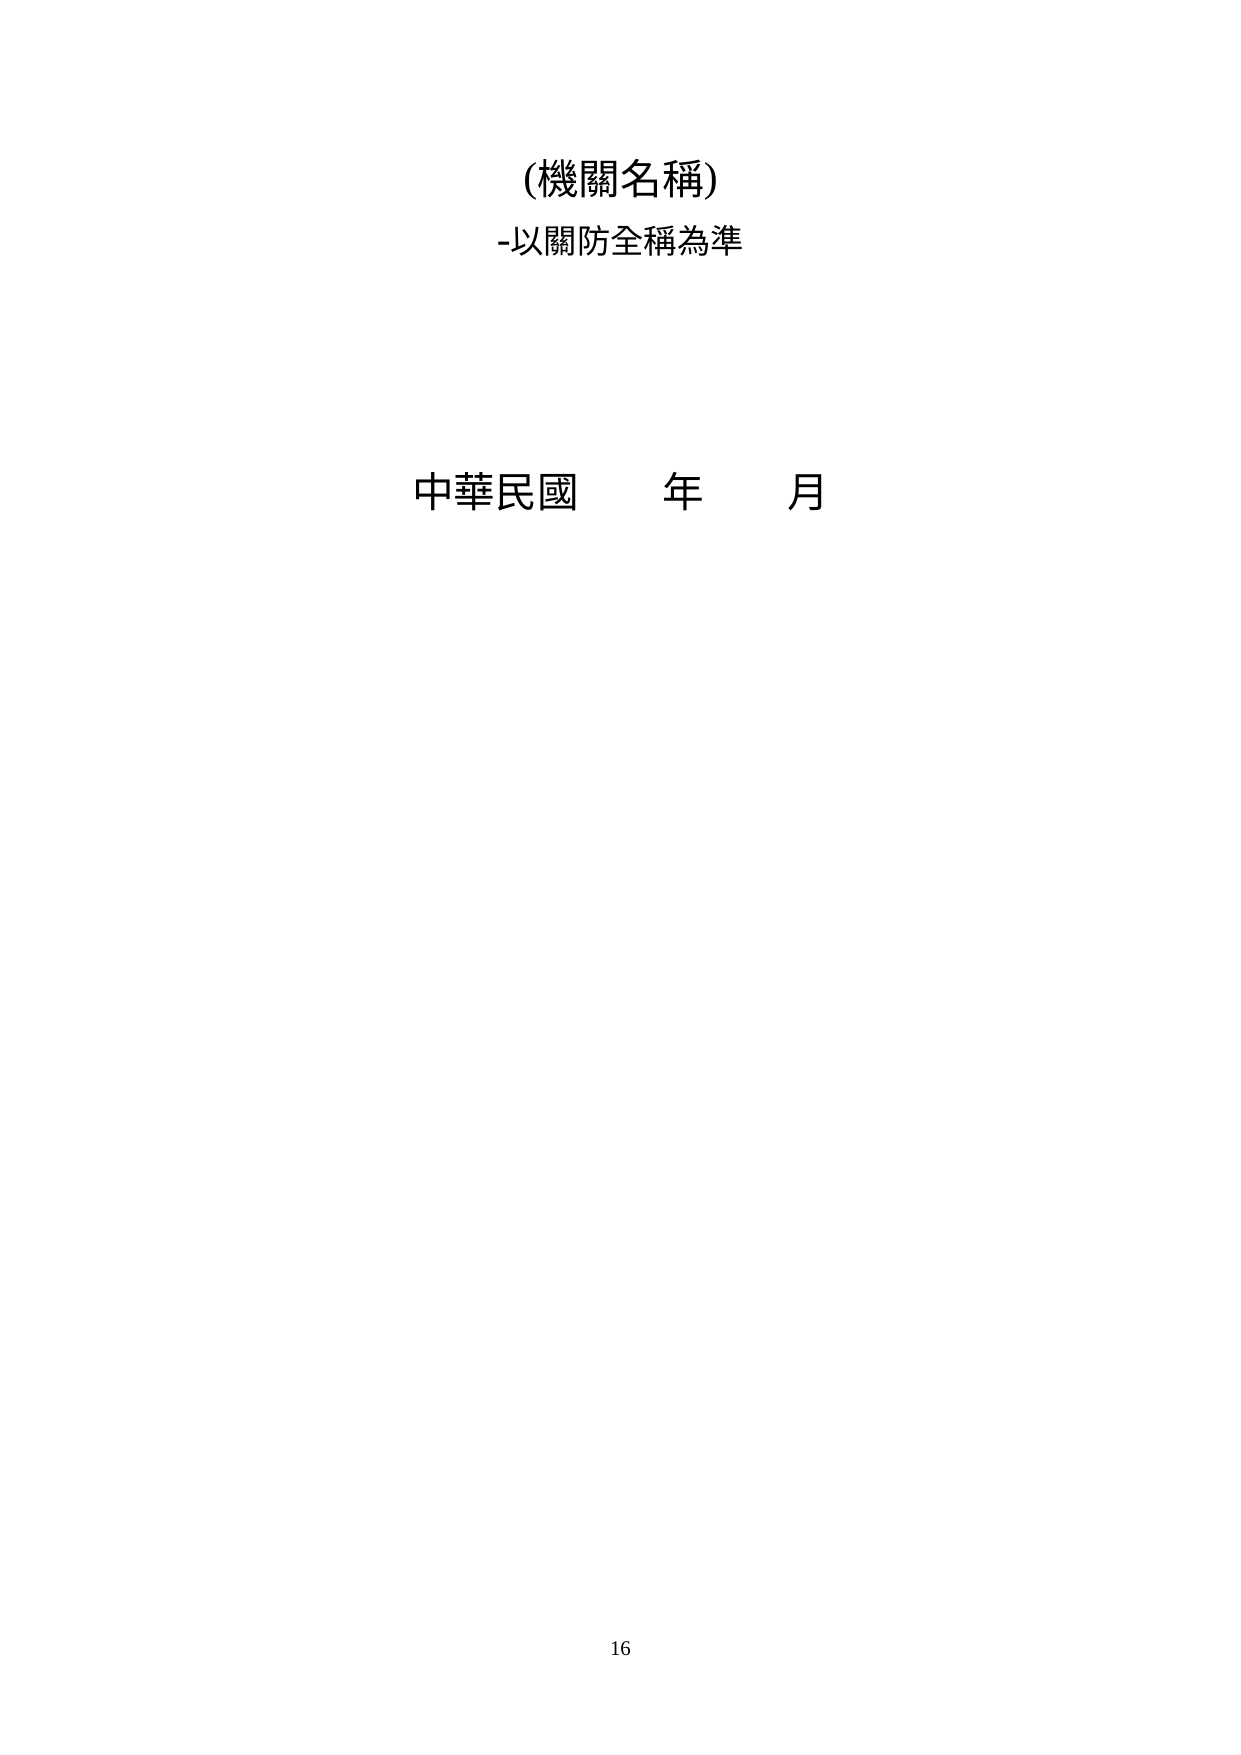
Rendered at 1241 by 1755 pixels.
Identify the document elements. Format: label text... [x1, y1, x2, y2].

text 中華民國 年 月 [118, 447, 1122, 510]
text -以關防全稱為準 [118, 197, 1122, 260]
text (機關名稱) [118, 135, 1122, 197]
